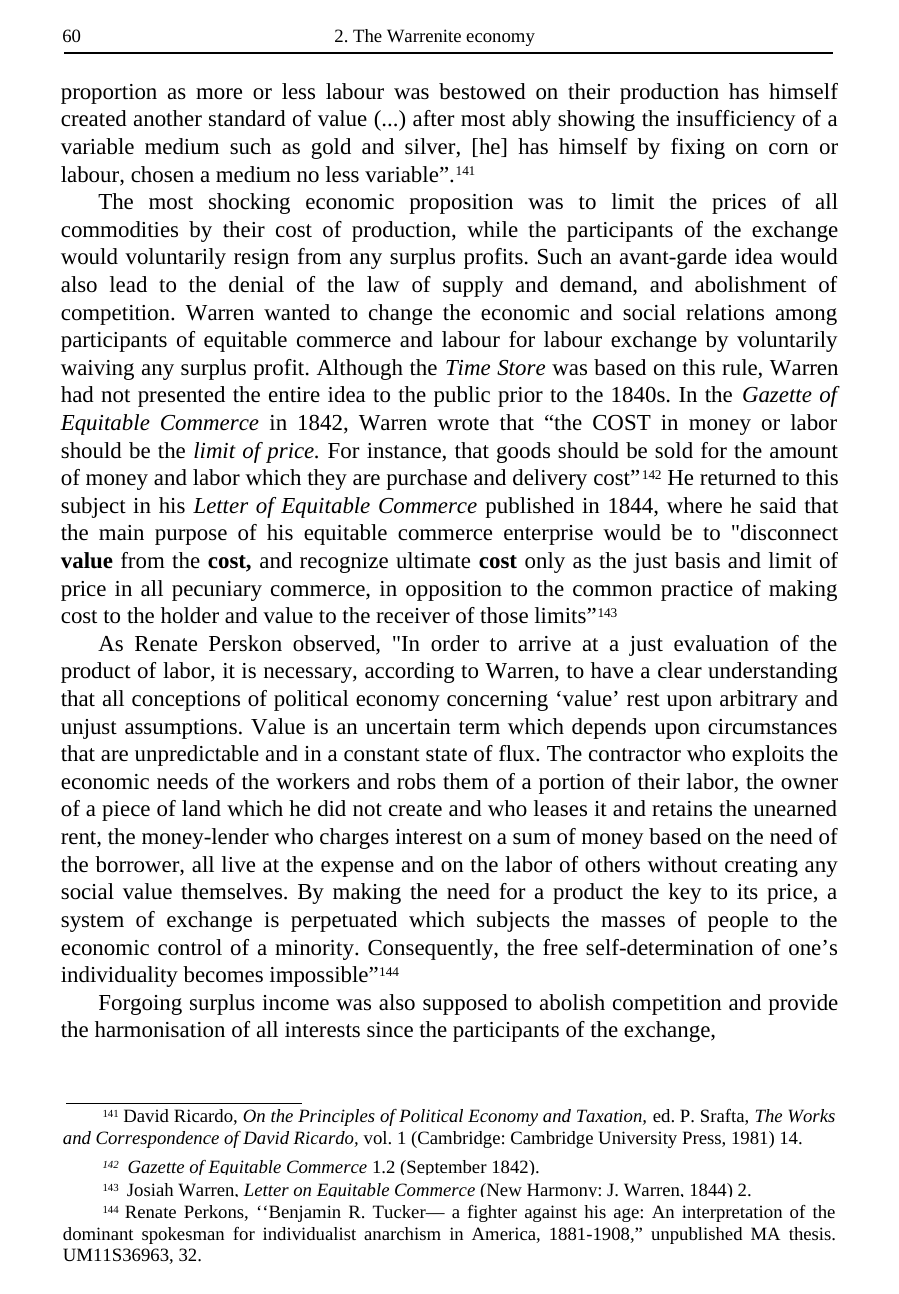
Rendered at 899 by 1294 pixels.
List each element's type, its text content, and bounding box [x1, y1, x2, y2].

text 141 David Ricardo, On the Principles of Political Economy and Taxation, ed. P. Srafta, The Works and Correspondence of David Ricardo, vol. 1 (Cambridge: Cambridge University Press, 1981) 14. [63, 1105, 837, 1148]
text 142 Gazette of Equitable Commerce 1.2 (September 1842). [63, 1156, 837, 1174]
text The most shocking economic proposition was to limit the prices of all commodities by their cost of production, while the participants of the exchange would voluntarily resign from any surplus profits. Such an avant-garde idea would also lead to the denial of the law of supply and demand, and abolishment of competition. Warren wanted to change the economic and social relations among participants of equitable commerce and labour for labour exchange by voluntarily waiving any surplus profit. Although the Time Store was based on this rule, Warren had not presented the entire idea to the public prior to the 1840s. In the Gazette of Equitable Commerce in 1842, Warren wrote that “the COST in money or labor should be the limit of price. For instance, that goods should be sold for the amount of money and labor which they are purchase and delivery cost”142 He returned to this subject in his Letter of Equitable Commerce published in 1844, where he said that the main purpose of his equitable commerce enterprise would be to "disconnect value from the cost, and recognize ultimate cost only as the just basis and limit of price in all pecuniary commerce, in opposition to the common practice of making cost to the holder and value to the receiver of those limits”143 [61, 188, 839, 629]
text 2. The Warrenite economy [334, 25, 563, 47]
text 144 Renate Perkons, ‘‘Benjamin R. Tucker— a fighter against his age: An interpretation of the dominant spokesman for individualist anarchism in America, 1881-1908,” unpublished MA thesis. UM11S36963, 32. [63, 1201, 837, 1265]
text Forgoing surplus income was also supposed to abolish competition and provide the harmonisation of all interests since the participants of the exchange, [61, 989, 839, 1043]
text 143 Josiah Warren, Letter on Equitable Commerce (New Harmony: J. Warren, 1844) 2. [63, 1179, 837, 1197]
text proportion as more or less labour was bestowed on their production has himself created another standard of value (...) after most ably showing the insufficiency of a variable medium such as gold and silver, [he] has himself by fixing on corn or labour, chosen a medium no less variable”.141 [61, 78, 839, 187]
text 60 [62, 25, 88, 46]
text As Renate Perskon observed, "In order to arrive at a just evaluation of the product of labor, it is necessary, according to Warren, to have a clear understanding that all conceptions of political economy concerning ‘value’ rest upon arbitrary and unjust assumptions. Value is an uncertain term which depends upon circumstances that are unpredictable and in a constant state of flux. The contractor who exploits the economic needs of the workers and robs them of a portion of their labor, the owner of a piece of land which he did not create and who leases it and retains the unearned rent, the money-lender who charges interest on a sum of money based on the need of the borrower, all live at the expense and on the labor of others without creating any social value themselves. By making the need for a product the key to its price, a system of exchange is perpetuated which subjects the masses of people to the economic control of a minority. Consequently, the free self-determination of one’s individuality becomes impossible”144 [61, 630, 839, 987]
